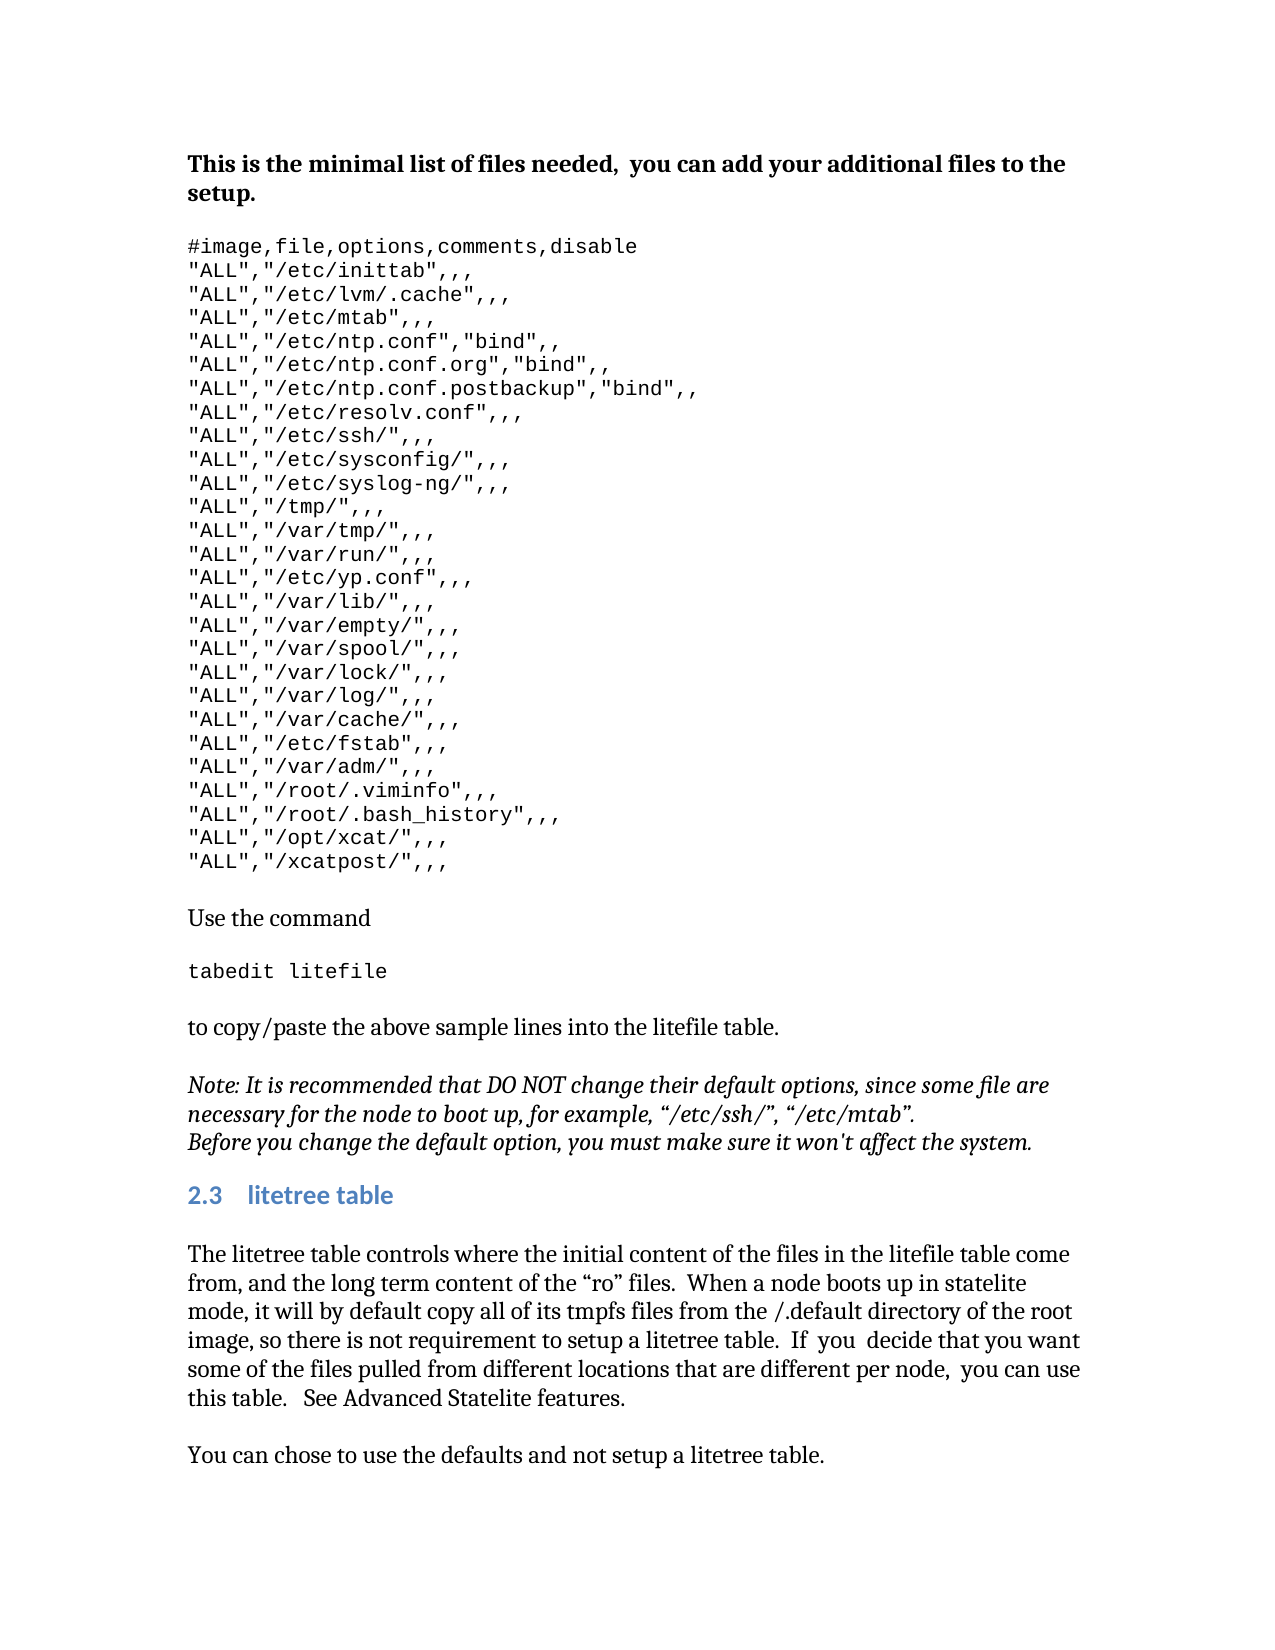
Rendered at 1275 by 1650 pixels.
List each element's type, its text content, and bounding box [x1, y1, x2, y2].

text "ALL","/var/cache/",,, [187, 709, 1087, 733]
text The litetree table controls where the initial content of the files in the litefile table come from, and the long term content of the “ro” files. When a node boots up in statelite mode, it will by default copy all of its tmpfs files from the /.default directory of the root image, so there is not requirement to setup a litetree table. If you decide that you want some of the files pulled from different locations that are different per node, you can use this table. See Advanced Statelite features. [187, 1240, 1087, 1412]
text "ALL","/var/lib/",,, [187, 591, 1087, 614]
subtitle litetree table [187, 1178, 1087, 1211]
text "ALL","/opt/xcat/",,, [187, 827, 1087, 851]
text Note: It is recommended that DO NOT change their default options, since some file are necessary for the node to boot up, for example, “/etc/ssh/”, “/etc/mtab”. [187, 1071, 1087, 1128]
text "ALL","/etc/mtab",,, [187, 307, 1087, 331]
text "ALL","/var/adm/",,, [187, 756, 1087, 780]
text "ALL","/var/lock/",,, [187, 662, 1087, 686]
text You can chose to use the defaults and not setup a litetree table. [187, 1441, 1087, 1470]
text "ALL","/root/.bash_history",,, [187, 804, 1087, 827]
text "ALL","/etc/syslog-ng/",,, [187, 473, 1087, 496]
text tabedit litefile [187, 961, 1087, 984]
text "ALL","/etc/sysconfig/",,, [187, 449, 1087, 473]
text "ALL","/root/.viminfo",,, [187, 780, 1087, 804]
text "ALL","/etc/ssh/",,, [187, 425, 1087, 449]
text to copy/paste the above sample lines into the litefile table. [187, 1013, 1087, 1042]
text "ALL","/var/run/",,, [187, 544, 1087, 567]
text "ALL","/etc/fstab",,, [187, 733, 1087, 756]
text "ALL","/var/tmp/",,, [187, 520, 1087, 544]
text This is the minimal list of files needed, you can add your additional files to the setup. [187, 150, 1087, 207]
text "ALL","/etc/lvm/.cache",,, [187, 283, 1087, 307]
text "ALL","/var/empty/",,, [187, 614, 1087, 638]
text "ALL","/var/spool/",,, [187, 638, 1087, 662]
text "ALL","/etc/ntp.conf.postbackup","bind",, [187, 378, 1087, 402]
text "ALL","/tmp/",,, [187, 496, 1087, 520]
text "ALL","/etc/ntp.conf","bind",, [187, 331, 1087, 354]
text #image,file,options,comments,disable [187, 236, 1087, 260]
text Use the command [187, 903, 1087, 932]
text "ALL","/etc/resolv.conf",,, [187, 402, 1087, 425]
text Before you change the default option, you must make sure it won't affect the system. [187, 1128, 1087, 1157]
text "ALL","/etc/yp.conf",,, [187, 567, 1087, 591]
text "ALL","/var/log/",,, [187, 686, 1087, 709]
text "ALL","/etc/inittab",,, [187, 260, 1087, 283]
text "ALL","/xcatpost/",,, [187, 851, 1087, 875]
text "ALL","/etc/ntp.conf.org","bind",, [187, 354, 1087, 378]
